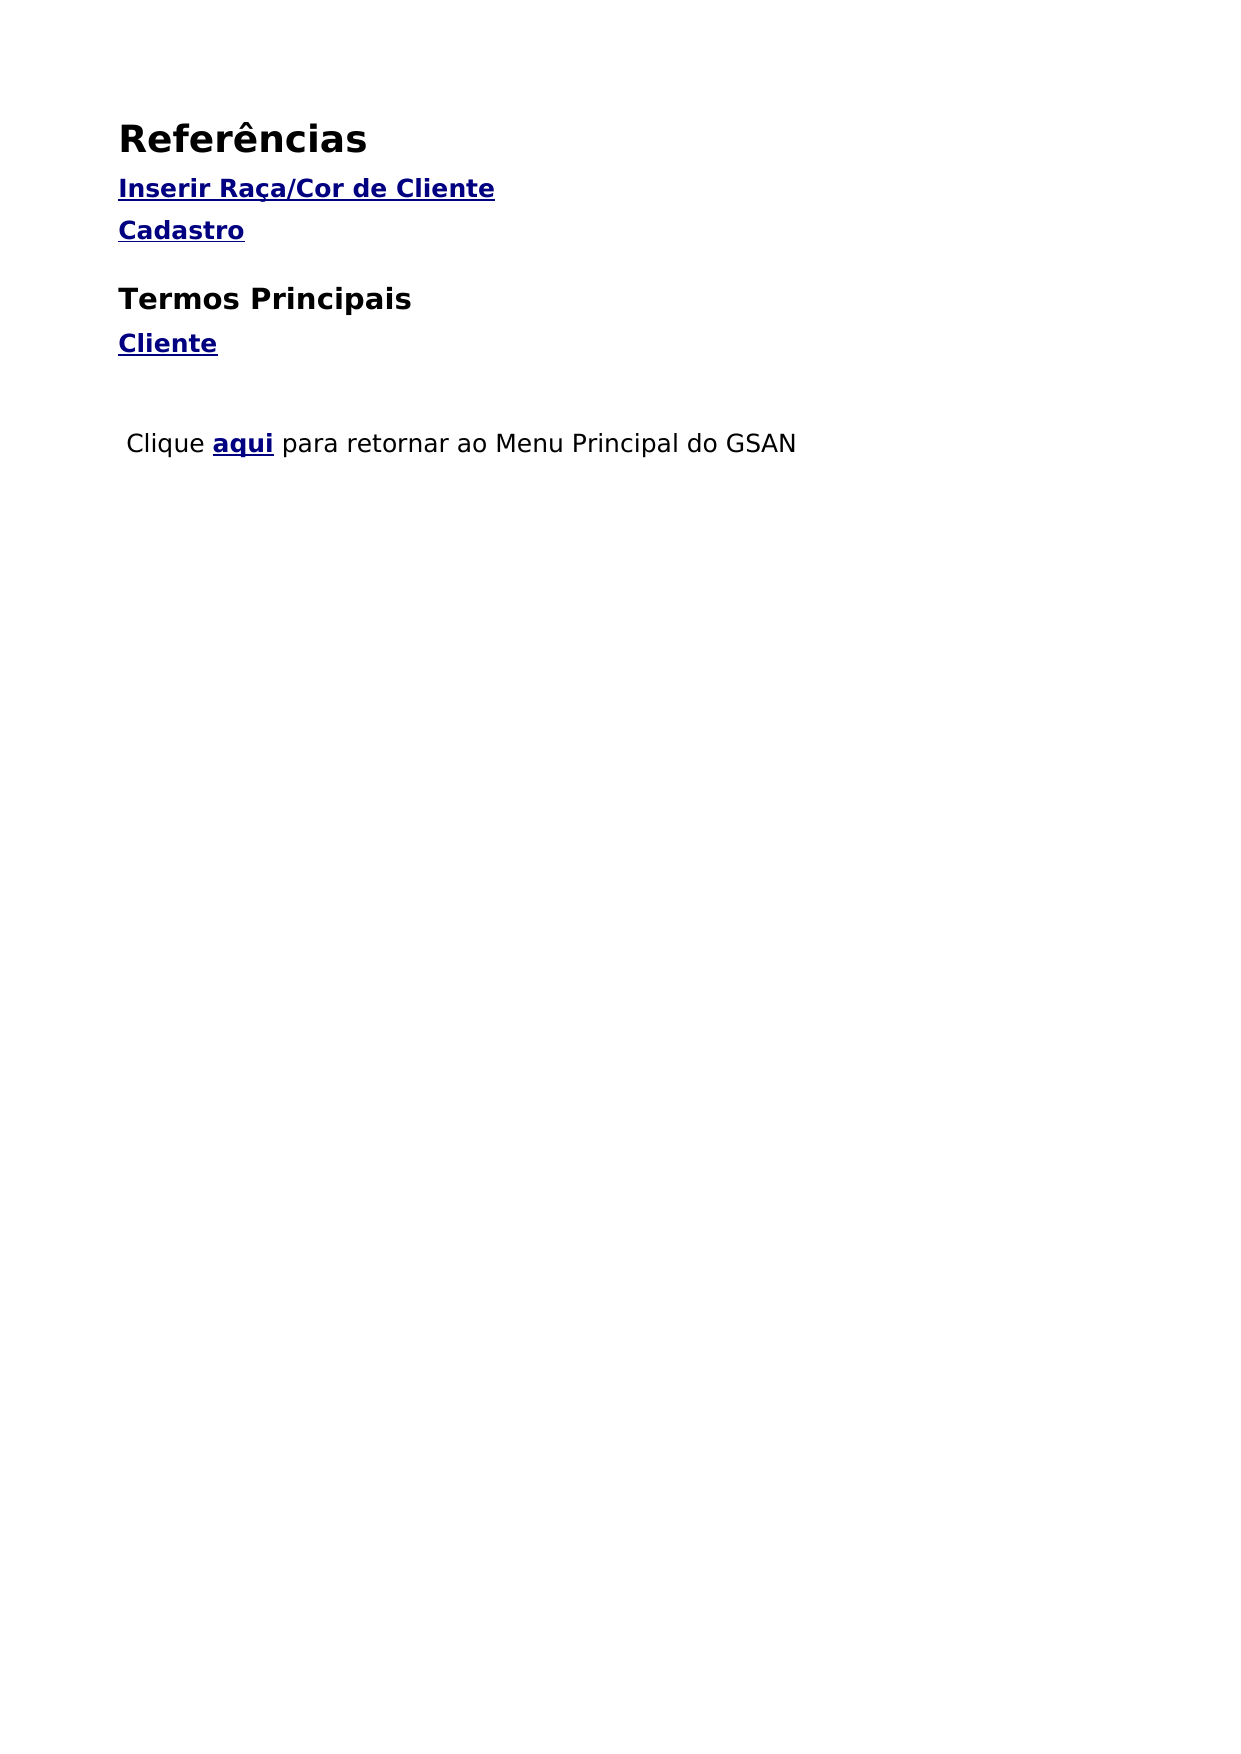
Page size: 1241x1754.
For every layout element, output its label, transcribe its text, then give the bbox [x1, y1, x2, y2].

subtitle Termos Principais [118, 283, 1122, 317]
text Cliente [118, 329, 1122, 358]
text Clique aqui para retornar ao Menu Principal do GSAN [118, 371, 1122, 458]
subtitle Referências [118, 118, 1122, 162]
text Inserir Raça/Cor de Cliente [118, 174, 1122, 203]
text Cadastro [118, 216, 1122, 245]
